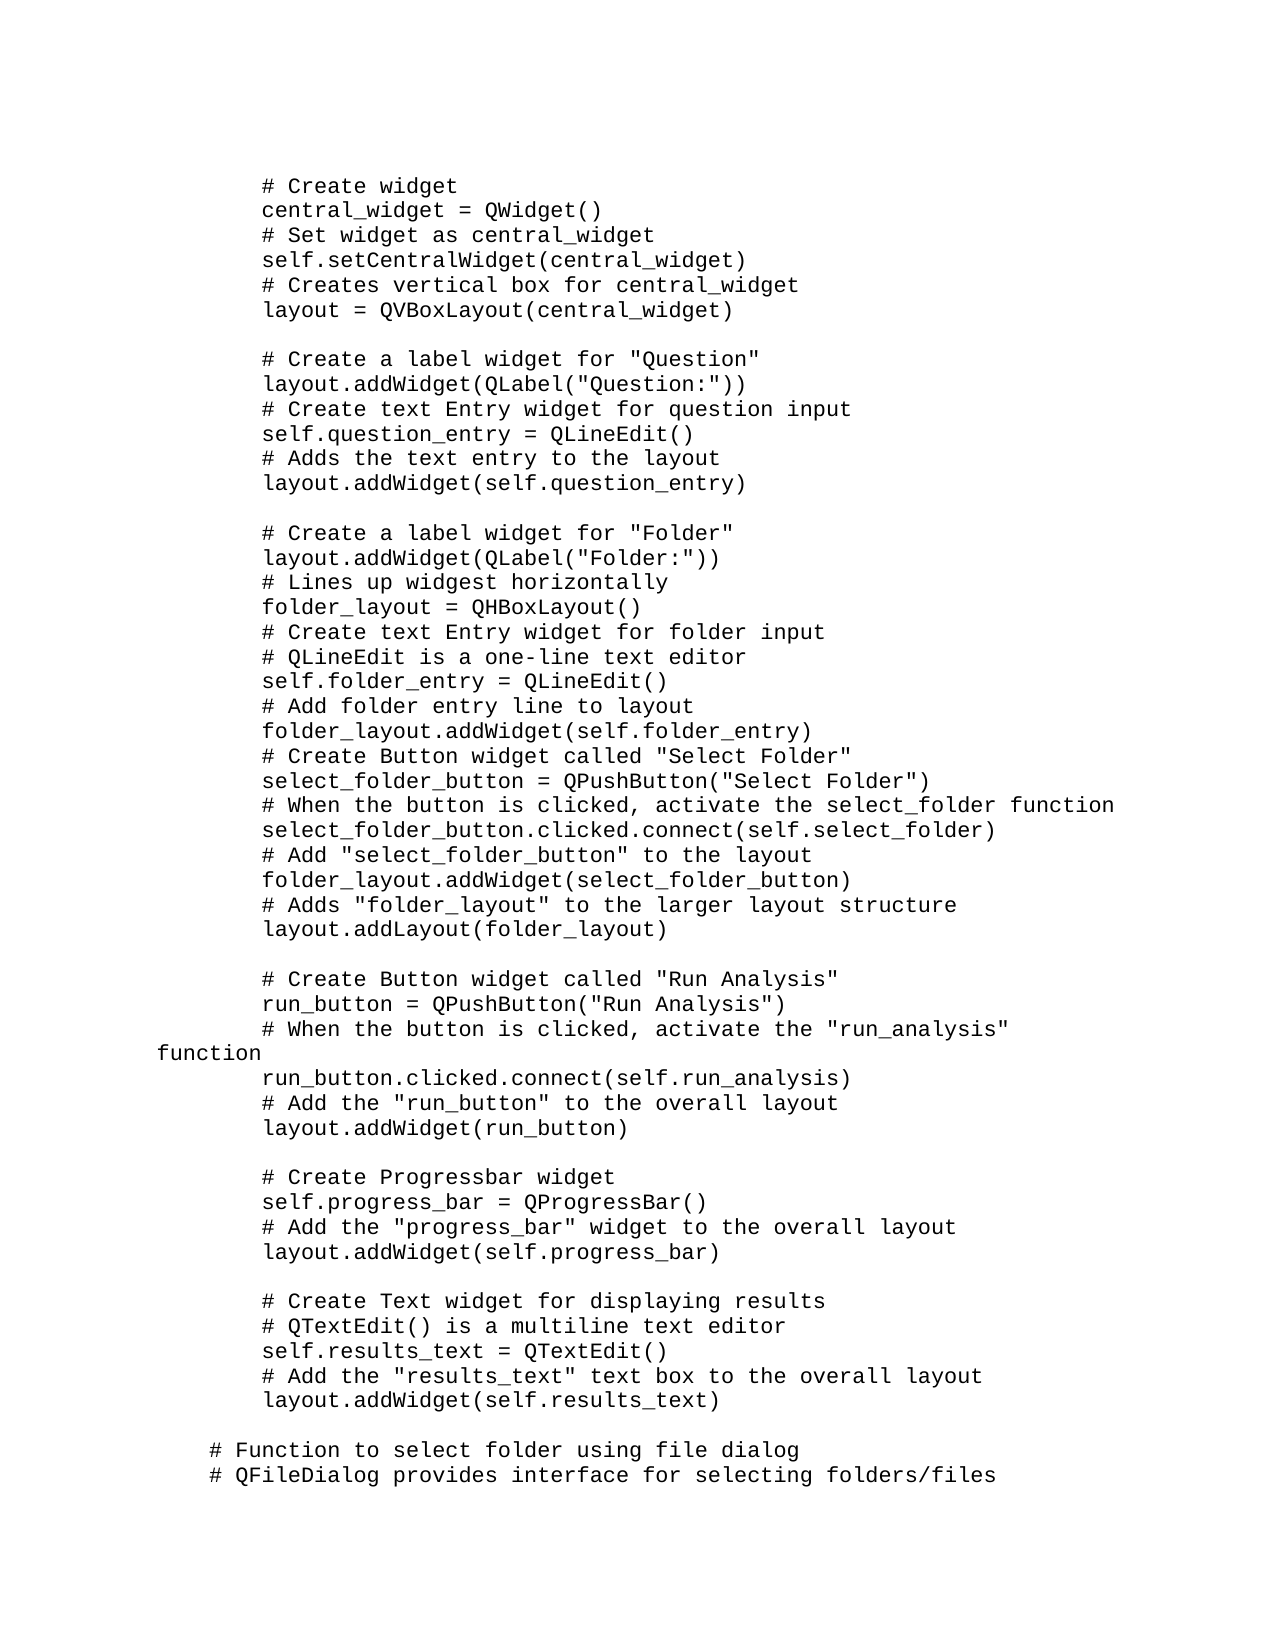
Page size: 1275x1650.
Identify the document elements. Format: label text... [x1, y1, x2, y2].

text layout.addLayout(folder_layout) [156, 918, 1118, 943]
text folder_layout = QHBoxLayout() [156, 596, 1118, 621]
text layout.addWidget(QLabel("Folder:")) [156, 547, 1118, 571]
text self.question_entry = QLineEdit() [156, 423, 1118, 447]
text # Create Button widget called "Select Folder" [156, 745, 1118, 770]
text run_button = QPushButton("Run Analysis") [156, 993, 1118, 1018]
text folder_layout.addWidget(select_folder_button) [156, 869, 1118, 894]
text # Set widget as central_widget [156, 224, 1118, 249]
text self.folder_entry = QLineEdit() [156, 671, 1118, 695]
text # Create text Entry widget for question input [156, 398, 1118, 423]
text # Create widget [156, 175, 1118, 199]
text # Lines up widgest horizontally [156, 571, 1118, 596]
text layout.addWidget(run_button) [156, 1117, 1118, 1142]
text # Add folder entry line to layout [156, 695, 1118, 720]
text # Add the "results_text" text box to the overall layout [156, 1365, 1118, 1389]
text # Create Progressbar widget [156, 1166, 1118, 1191]
text # QTextEdit() is a multiline text editor [156, 1315, 1118, 1340]
text select_folder_button.clicked.connect(self.select_folder) [156, 819, 1118, 844]
text run_button.clicked.connect(self.run_analysis) [156, 1067, 1118, 1092]
text # Create Button widget called "Run Analysis" [156, 968, 1118, 993]
text layout = QVBoxLayout(central_widget) [156, 299, 1118, 323]
text layout.addWidget(self.results_text) [156, 1389, 1118, 1414]
text # Add the "progress_bar" widget to the overall layout [156, 1216, 1118, 1241]
text layout.addWidget(self.progress_bar) [156, 1241, 1118, 1266]
text folder_layout.addWidget(self.folder_entry) [156, 720, 1118, 745]
text layout.addWidget(self.question_entry) [156, 472, 1118, 497]
text select_folder_button = QPushButton("Select Folder") [156, 770, 1118, 794]
text # When the button is clicked, activate the select_folder function [156, 794, 1118, 819]
text # Add "select_folder_button" to the layout [156, 844, 1118, 869]
text # Create Text widget for displaying results [156, 1290, 1118, 1315]
text # When the button is clicked, activate the "run_analysis" function [156, 1018, 1118, 1067]
text central_widget = QWidget() [156, 199, 1118, 224]
text # Function to select folder using file dialog [156, 1439, 1118, 1464]
text self.progress_bar = QProgressBar() [156, 1191, 1118, 1216]
text # Creates vertical box for central_widget [156, 274, 1118, 299]
text # Create a label widget for "Question" [156, 348, 1118, 373]
text self.results_text = QTextEdit() [156, 1340, 1118, 1365]
text # Adds "folder_layout" to the larger layout structure [156, 894, 1118, 918]
text # QLineEdit is a one-line text editor [156, 646, 1118, 671]
text # QFileDialog provides interface for selecting folders/files [156, 1464, 1118, 1489]
text layout.addWidget(QLabel("Question:")) [156, 373, 1118, 398]
text # Create a label widget for "Folder" [156, 522, 1118, 547]
text # Create text Entry widget for folder input [156, 621, 1118, 646]
text self.setCentralWidget(central_widget) [156, 249, 1118, 274]
text # Add the "run_button" to the overall layout [156, 1092, 1118, 1117]
text # Adds the text entry to the layout [156, 447, 1118, 472]
